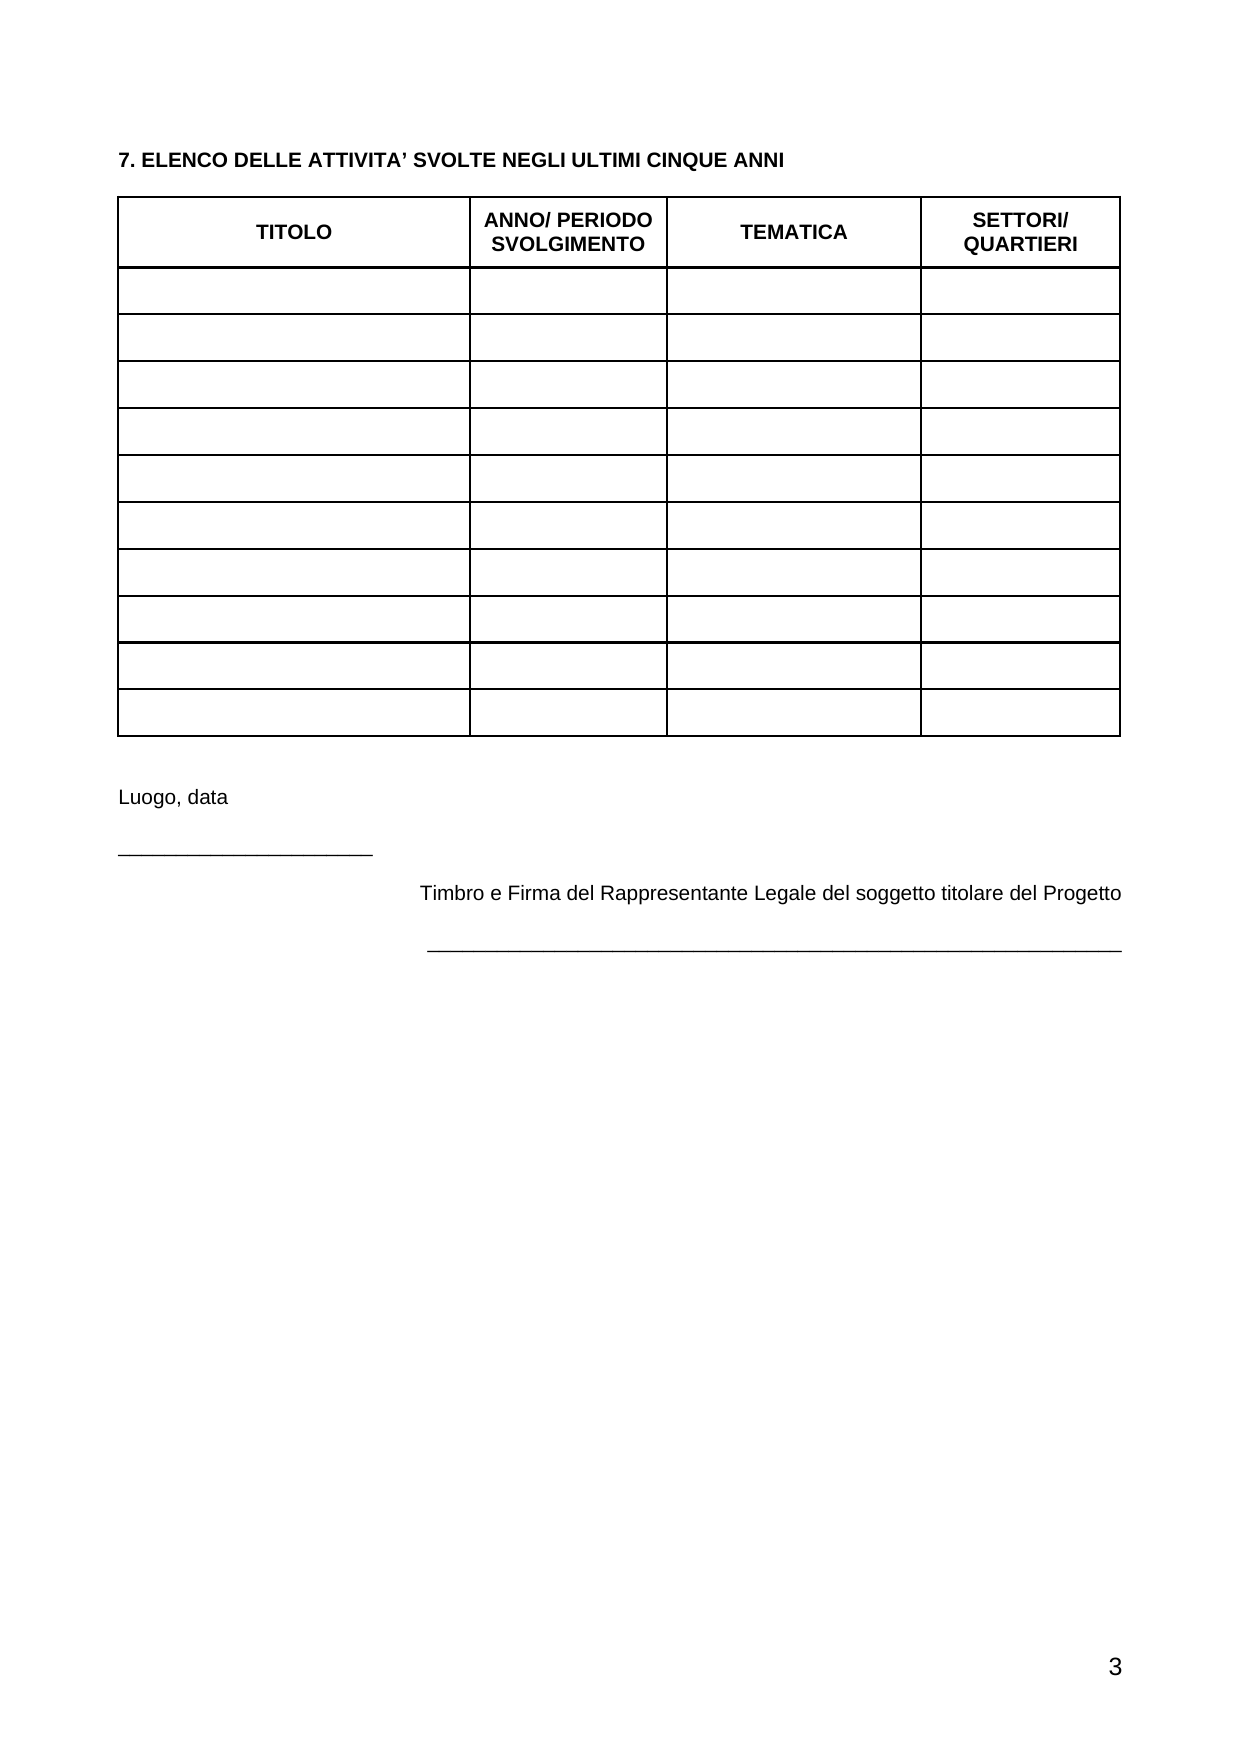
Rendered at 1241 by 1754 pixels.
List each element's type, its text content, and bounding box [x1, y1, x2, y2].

table_cell [471, 269, 666, 313]
text ______________________ [118, 833, 1122, 857]
table_cell [668, 503, 920, 548]
table_cell [471, 644, 666, 688]
table_cell [471, 315, 666, 360]
table_cell [668, 362, 920, 407]
text Timbro e Firma del Rappresentante Legale del soggetto titolare del Progetto [118, 881, 1122, 905]
table_cell [668, 315, 920, 360]
table_cell [668, 550, 920, 594]
table_cell [922, 456, 1119, 501]
table_cell [668, 597, 920, 641]
table_cell [119, 690, 469, 735]
table_cell [922, 409, 1119, 454]
table_cell [922, 269, 1119, 313]
table_cell [668, 644, 920, 688]
table_header SETTORI/ QUARTIERI [922, 198, 1119, 266]
table_cell [471, 409, 666, 454]
table_cell [922, 690, 1119, 735]
table_header ANNO/ PERIODO SVOLGIMENTO [471, 198, 666, 266]
table_cell [119, 503, 469, 548]
table_cell [922, 315, 1119, 360]
table_header TITOLO [119, 198, 469, 266]
table_cell [119, 456, 469, 501]
text ____________________________________________________________ [118, 929, 1122, 953]
table_cell [119, 550, 469, 594]
table_cell [471, 456, 666, 501]
table_cell [119, 409, 469, 454]
table_cell [119, 362, 469, 407]
table_cell [471, 690, 666, 735]
table_cell [471, 550, 666, 594]
table_cell [922, 503, 1119, 548]
text Luogo, data [118, 785, 1122, 809]
table_cell [668, 409, 920, 454]
table_cell [119, 269, 469, 313]
table_header TEMATICA [668, 198, 920, 266]
table_cell [668, 269, 920, 313]
table_cell [668, 690, 920, 735]
table_cell [471, 597, 666, 641]
table_cell [119, 315, 469, 360]
table_cell [922, 597, 1119, 641]
text 7. ELENCO DELLE ATTIVITA’ SVOLTE NEGLI ULTIMI CINQUE ANNI [118, 148, 1122, 172]
table_cell [668, 456, 920, 501]
table_cell [471, 362, 666, 407]
table_cell [119, 644, 469, 688]
table_cell [471, 503, 666, 548]
table_cell [119, 597, 469, 641]
table_cell [922, 362, 1119, 407]
table_cell [922, 550, 1119, 594]
table_cell [922, 644, 1119, 688]
